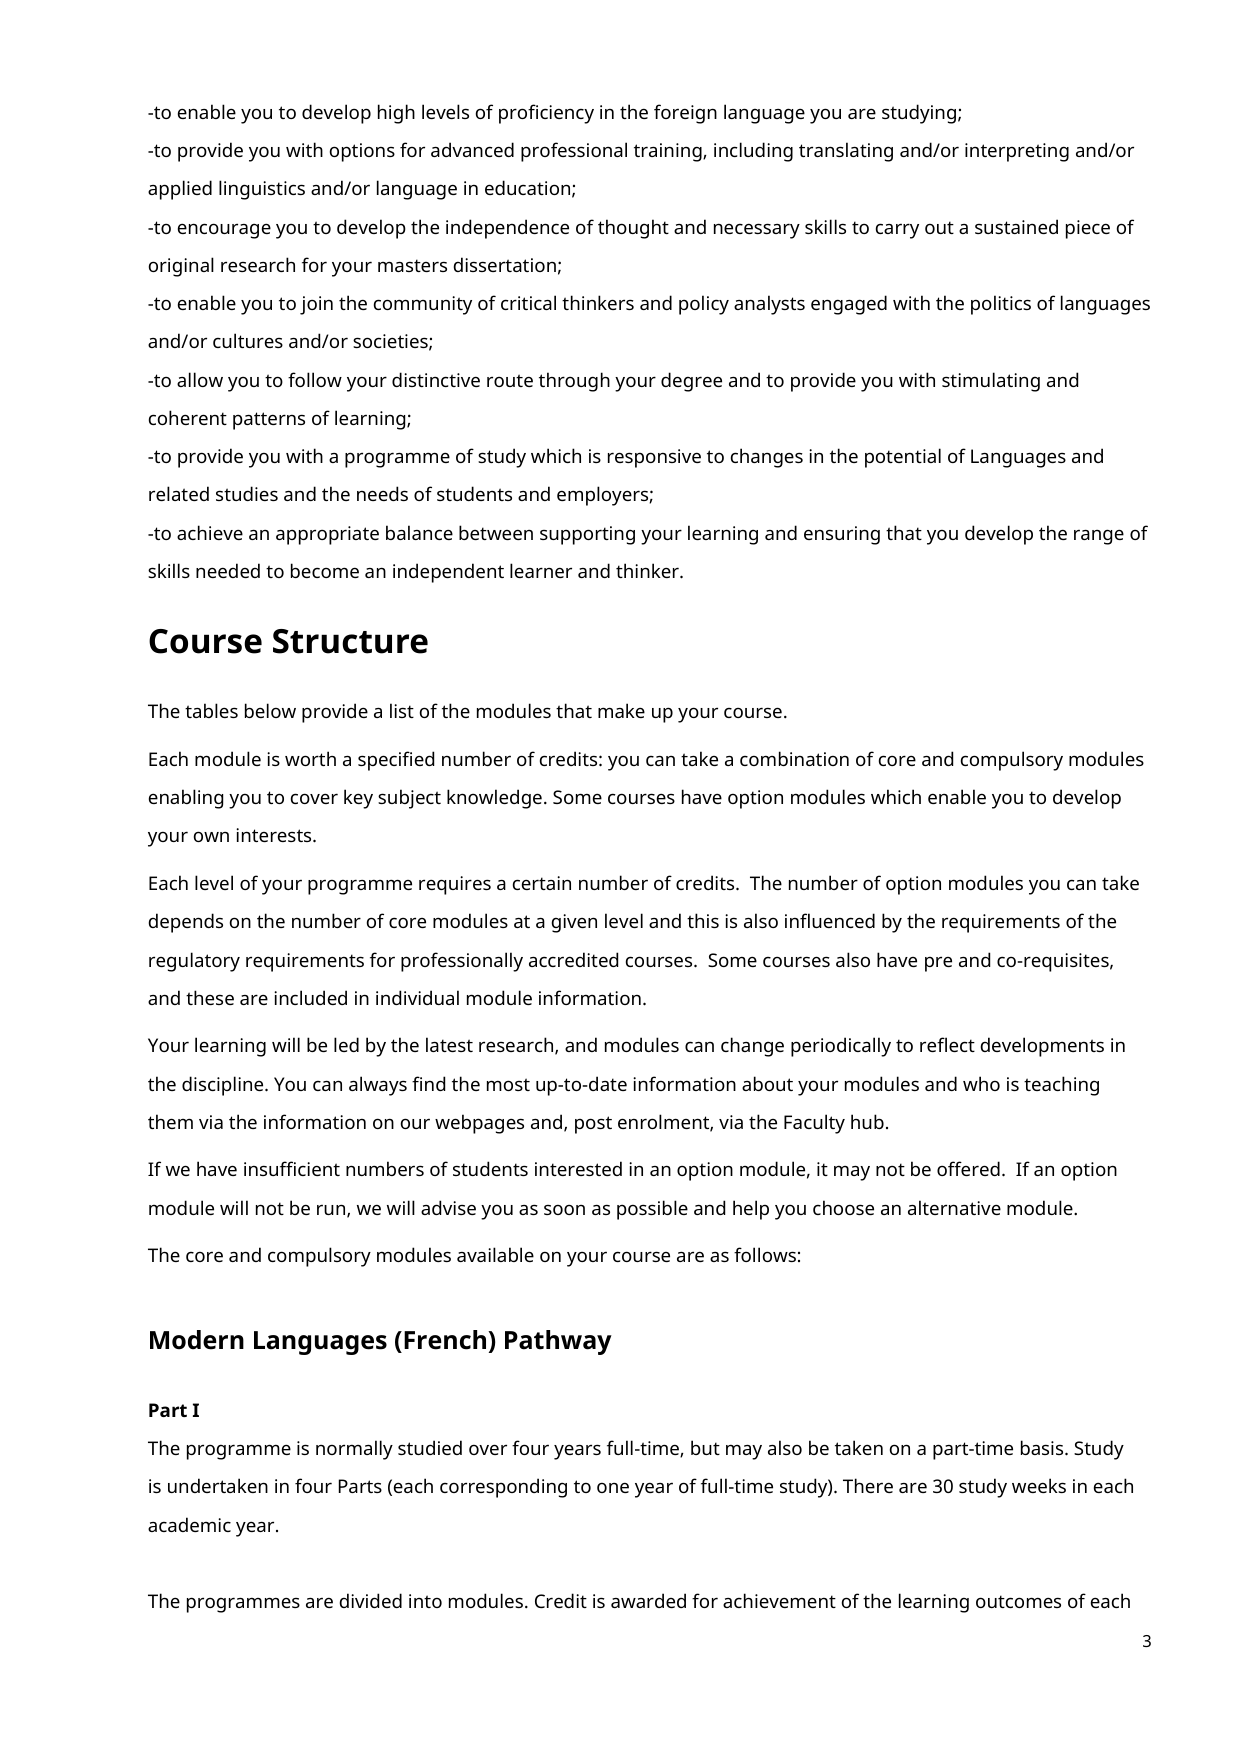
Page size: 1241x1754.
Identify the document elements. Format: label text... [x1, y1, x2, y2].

text Each module is worth a specified number of credits: you can take a combination of core and compulsory modules enabling you to cover key subject knowledge. Some courses have option modules which enable you to develop your own interests. [148, 746, 1152, 848]
text The core and compulsory modules available on your course are as follows: [148, 1243, 1152, 1268]
table_cell Part I The programme is normally studied over four years full-time, but may also be taken on a part-time basis. Study is undertaken in four Parts (each corresponding to one year of full-time study). There are 30 study weeks in each academic year. The programmes are divided into modules. Credit is awarded for achievement of the learning outcomes of each [136, 1359, 1152, 1614]
table_header Modern Languages (French) Pathway [136, 1290, 1152, 1359]
text The tables below provide a list of the modules that make up your course. [148, 699, 1152, 724]
subtitle Course Structure [148, 618, 1152, 663]
text Your learning will be led by the latest research, and modules can change periodically to reflect developments in the discipline. You can always find the most up-to-date information about your modules and who is teaching them via the information on our webpages and, post enrolment, via the Faculty hub. [148, 1033, 1152, 1135]
text -to enable you to develop high levels of proficiency in the foreign language you are studying; -to provide you with options for advanced professional training, including translating and/or interpreting and/or applied linguistics and/or language in education; -to encourage you to develop the independence of thought and necessary skills to carry out a sustained piece of original research for your masters dissertation; -to enable you to join the community of critical thinkers and policy analysts engaged with the politics of languages and/or cultures and/or societies; -to allow you to follow your distinctive route through your degree and to provide you with stimulating and coherent patterns of learning; -to provide you with a programme of study which is responsive to changes in the potential of Languages and related studies and the needs of students and employers; -to achieve an appropriate balance between supporting your learning and ensuring that you develop the range of skills needed to become an independent learner and thinker. [148, 99, 1152, 583]
text Each level of your programme requires a certain number of credits. The number of option modules you can take depends on the number of core modules at a given level and this is also influenced by the requirements of the regulatory requirements for professionally accredited courses. Some courses also have pre and co-requisites, and these are included in individual module information. [148, 870, 1152, 1011]
text If we have insufficient numbers of students interested in an option module, it may not be offered. If an option module will not be run, we will advise you as soon as possible and help you choose an alternative module. [148, 1157, 1152, 1221]
